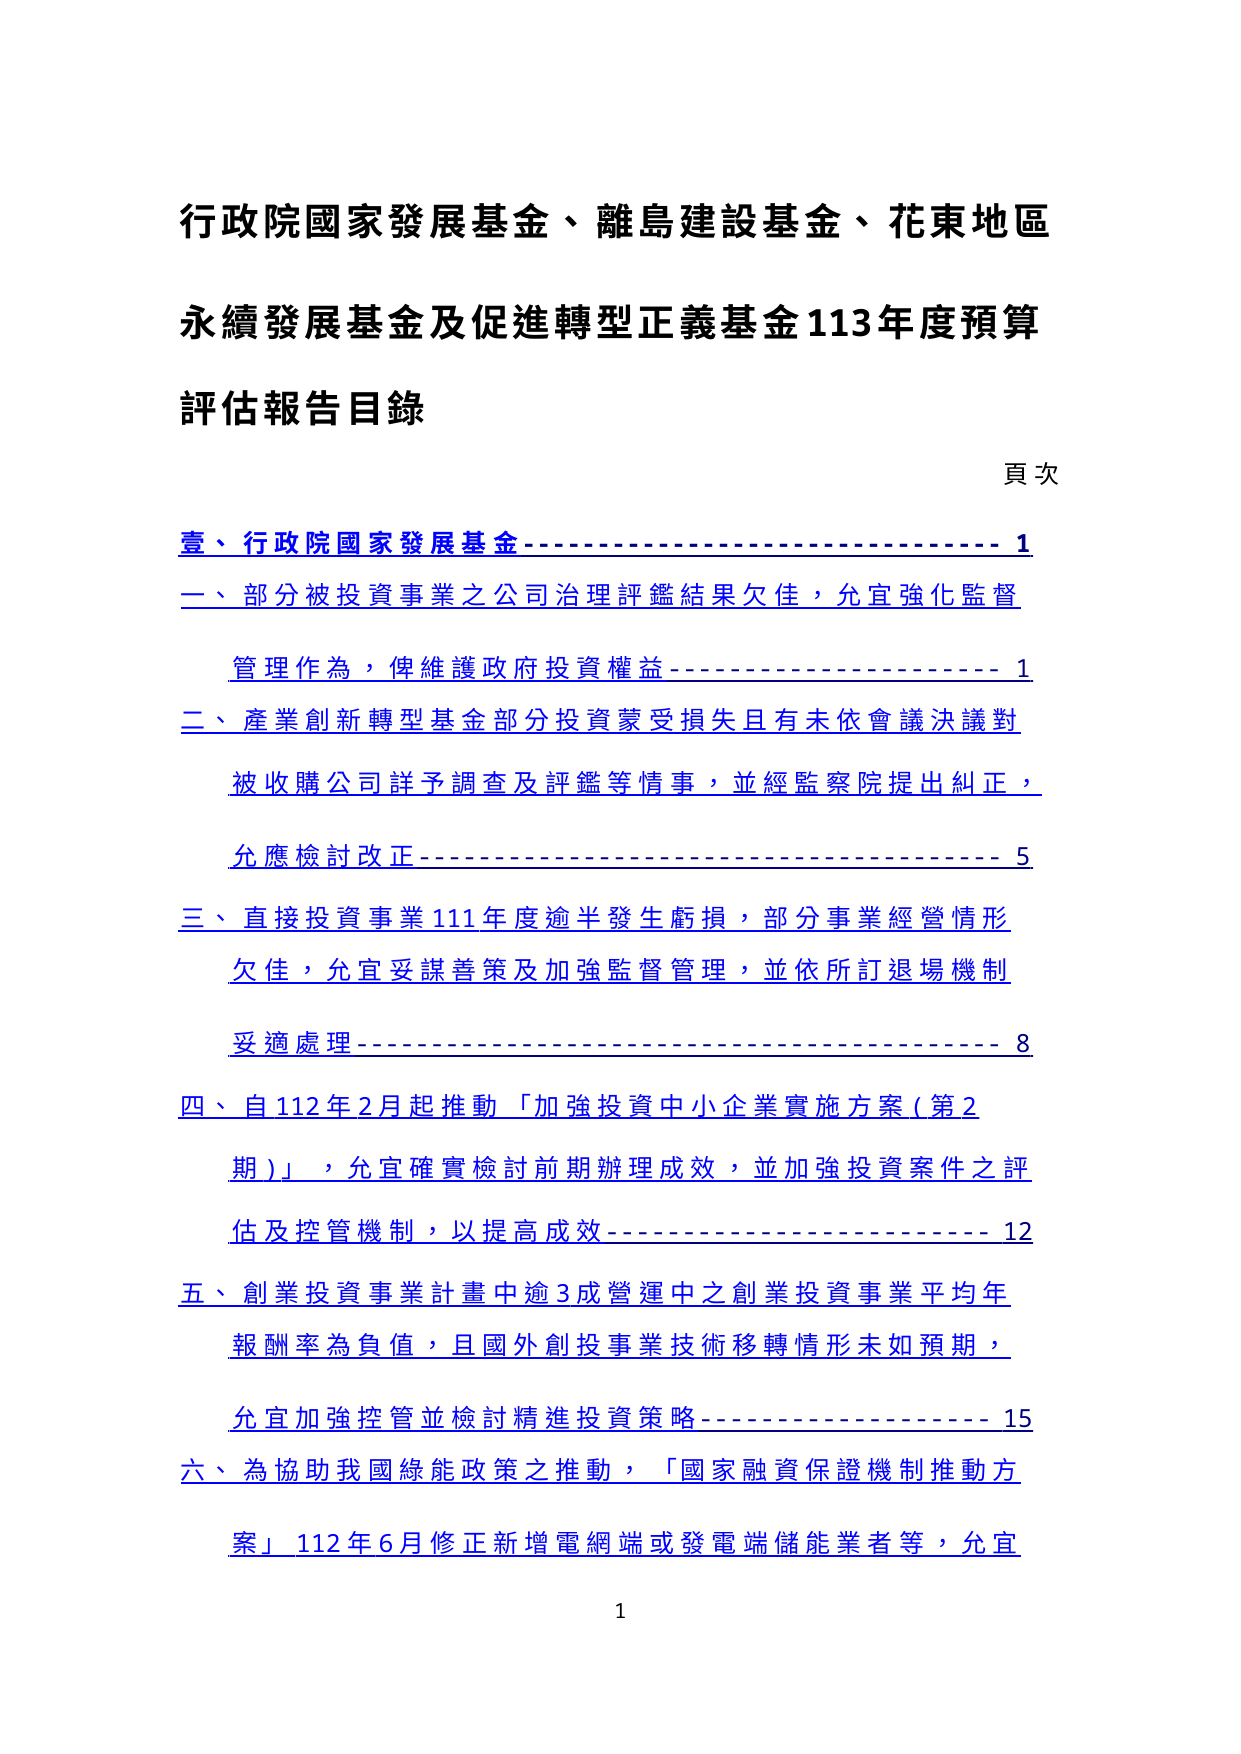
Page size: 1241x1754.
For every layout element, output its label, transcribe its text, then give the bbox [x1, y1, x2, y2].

text 五、創業投資事業計畫中逾3成營運中之創業投資事業平均年報酬率為負值，且國外創投事業技術移轉情形未如預期，允宜加強控管並檢討精進投資策略 15 [177, 1240, 1033, 1427]
text 三、直接投資事業111年度逾半發生虧損，部分事業經營情形欠佳，允宜妥謀善策及加強監督管理，並依所訂退場機制妥適處理 8 [177, 865, 1033, 1052]
text 頁次 [177, 427, 1063, 490]
text 六、為協助我國綠能政策之推動，「國家融資保證機制推動方案」112年6月修正新增電網端或發電端儲能業者等，允宜 [177, 1427, 1033, 1552]
text 四、自112年2月起推動「加強投資中小企業實施方案(第2期)」，允宜確實檢討前期辦理成效，並加強投資案件之評估及控管機制，以提高成效 12 [177, 1052, 1033, 1240]
text 二、產業創新轉型基金部分投資蒙受損失且有未依會議決議對被收購公司詳予調查及評鑑等情事，並經監察院提出糾正，允應檢討改正 5 [177, 677, 1033, 865]
text 一、部分被投資事業之公司治理評鑑結果欠佳，允宜強化監督管理作為，俾維護政府投資權益 1 [177, 556, 1033, 677]
text 壹、行政院國家發展基金 1 [177, 490, 1033, 552]
text 行政院國家發展基金、離島建設基金、花東地區永續發展基金及促進轉型正義基金113年度預算評估報告目錄 [177, 177, 1063, 427]
